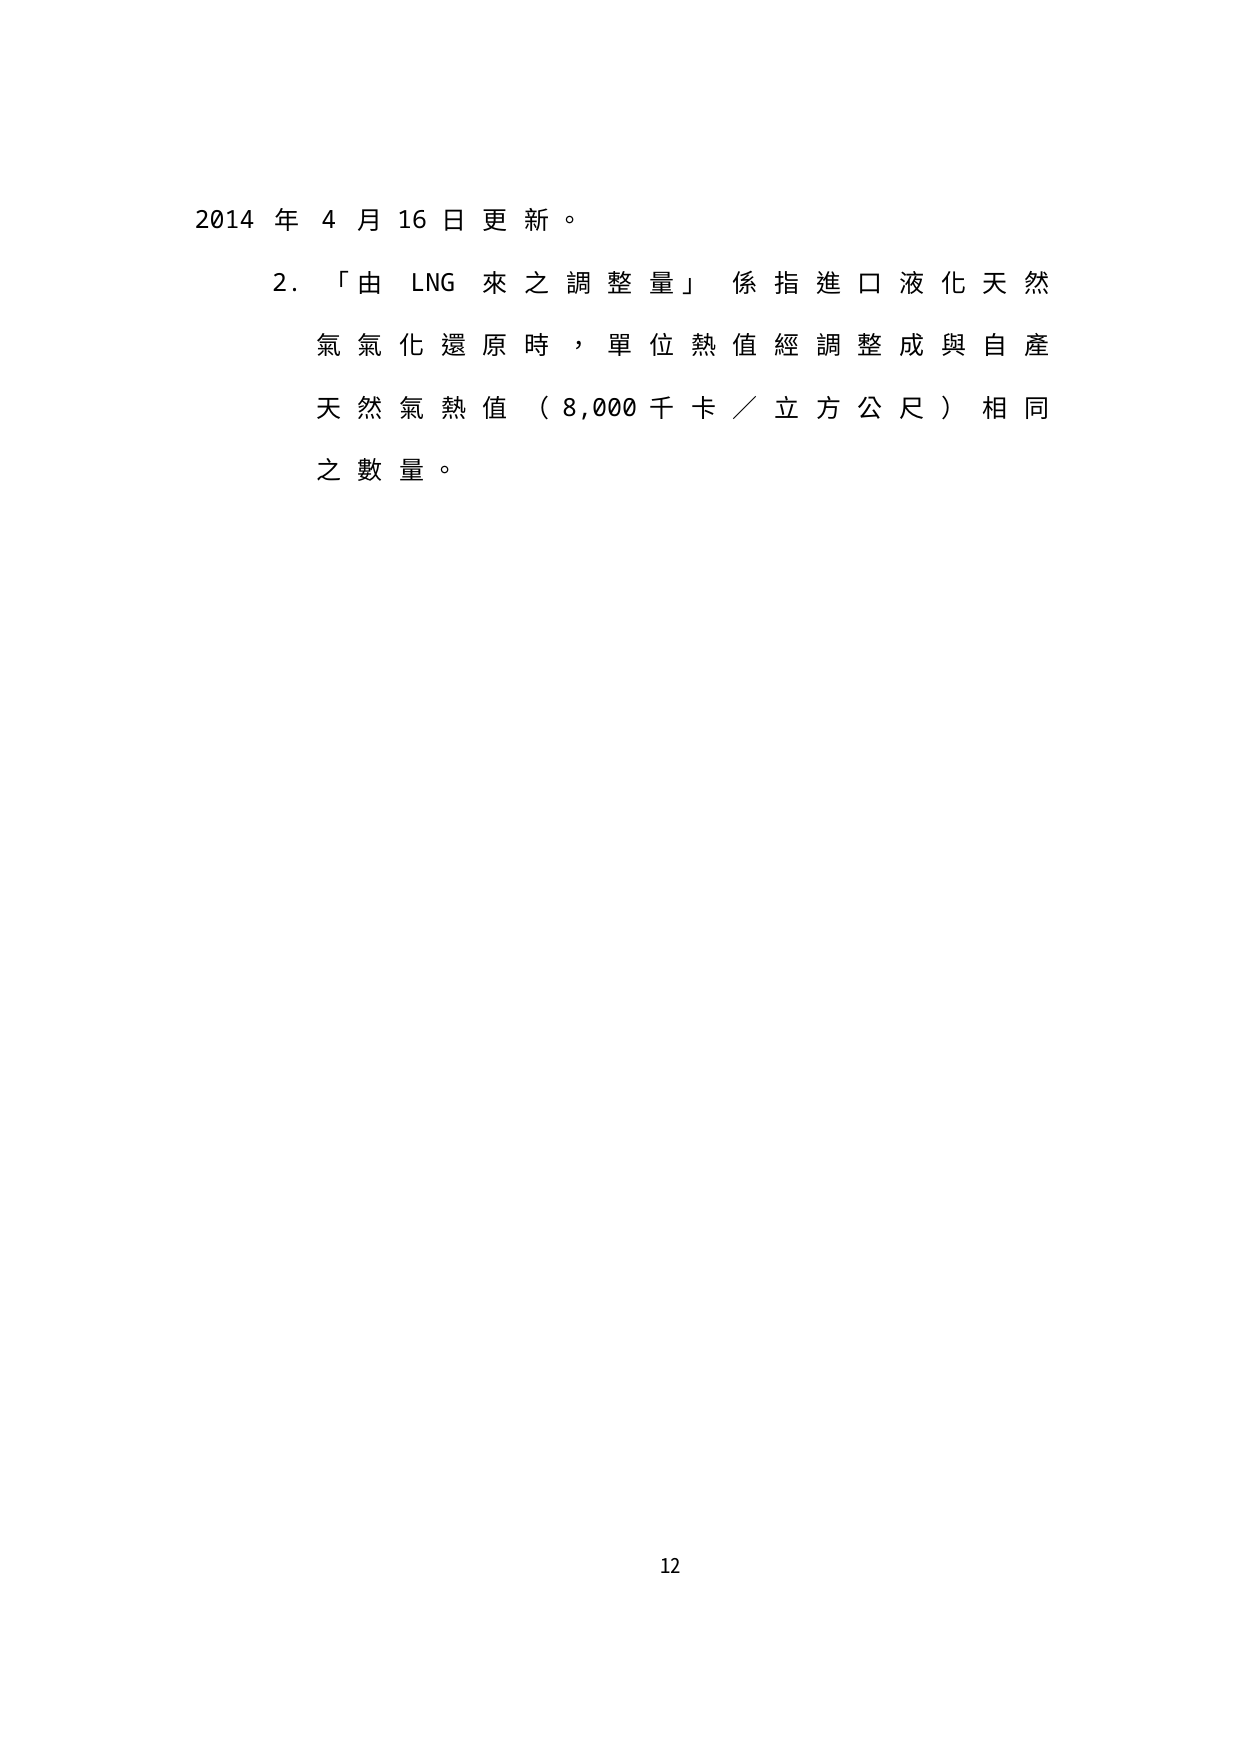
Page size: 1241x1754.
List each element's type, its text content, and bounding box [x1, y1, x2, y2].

text 2.「由LNG來之調整量」係指進口液化天然氣氣化還原時，單位熱值經調整成與自產天然氣熱值（8,000千卡／立方公尺）相同之數量。 [256, 240, 1058, 490]
text ※註：1.資料來源，經濟部能源局能源統計月報，2014年4月16日更新。 [183, 177, 1058, 240]
